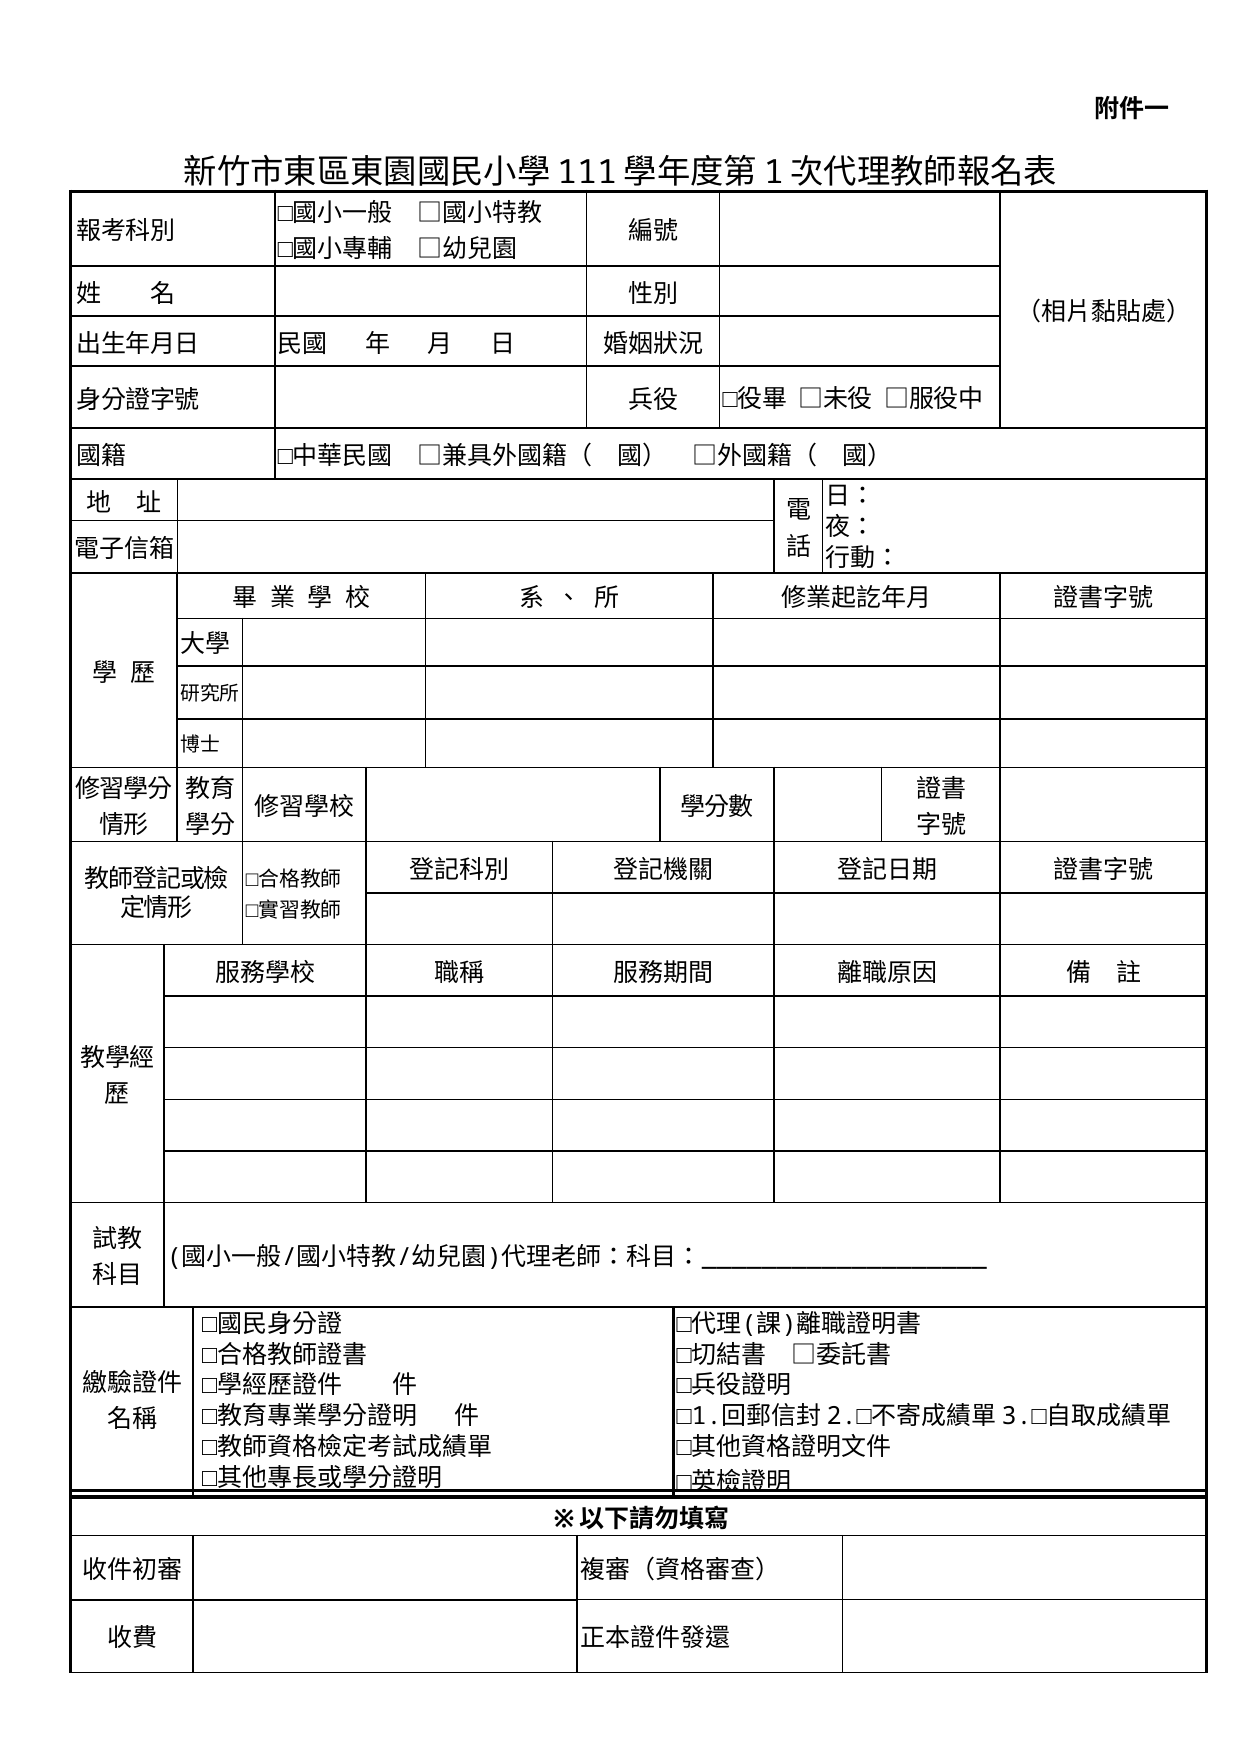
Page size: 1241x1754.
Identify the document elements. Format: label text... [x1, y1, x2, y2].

table_cell [426, 619, 712, 665]
table_cell [775, 1152, 999, 1202]
table_header [720, 193, 999, 265]
table_cell 畢 業 學 校 [178, 574, 425, 617]
table_cell [720, 267, 999, 315]
table_cell [775, 768, 881, 841]
table_cell [367, 997, 552, 1047]
table_cell 證書字號 [1001, 574, 1205, 617]
table_cell [553, 1048, 773, 1098]
table_header □國小一般 □國小特教 □國小專輔 □幼兒園 [276, 193, 586, 265]
table_header （相片黏貼處） [1001, 193, 1205, 427]
table_cell 登記日期 [775, 842, 999, 892]
table_cell [367, 894, 552, 944]
table_cell [426, 667, 712, 718]
table_cell [1001, 667, 1205, 718]
table_cell 修業起訖年月 [714, 574, 999, 617]
table_cell [194, 1601, 576, 1671]
table_cell [714, 720, 999, 767]
table_cell [775, 1048, 999, 1098]
table_cell [367, 1152, 552, 1202]
table_cell [367, 768, 659, 841]
table_cell 繳驗證件名稱 [72, 1308, 192, 1489]
table_cell 試教 科目 [72, 1203, 163, 1306]
table_cell 修習學校 [243, 768, 365, 841]
table_cell [775, 1100, 999, 1150]
table_cell 系 、 所 [426, 574, 712, 617]
table_cell [553, 894, 773, 944]
table_cell [775, 894, 999, 944]
table_cell [843, 1536, 1205, 1599]
table_cell [194, 1536, 576, 1599]
table_cell □役畢 □未役 □服役中 [720, 367, 999, 427]
text 新竹市東區東園國民小學111學年度第1次代理教師報名表 [71, 127, 1169, 189]
table_cell [165, 1100, 365, 1150]
table_cell □中華民國 □兼具外國籍（ 國） □外國籍（ 國） [276, 429, 1205, 478]
table_header 編號 [587, 193, 719, 265]
table_cell [276, 267, 586, 315]
table_cell 研究所 [178, 667, 242, 718]
table_cell [553, 997, 773, 1047]
table_cell 收費 [72, 1601, 192, 1671]
table_cell 證書字號 [1001, 842, 1205, 892]
table_cell [1001, 997, 1205, 1047]
table_cell 複審（資格審查） [578, 1536, 842, 1599]
table_cell 性別 [587, 267, 719, 315]
table_cell 離職原因 [775, 945, 999, 995]
table_cell [1001, 1048, 1205, 1098]
table_cell [367, 1100, 552, 1150]
table_cell 出生年月日 [72, 317, 274, 365]
table_cell 大學 [178, 619, 242, 665]
table_cell 兵役 [587, 367, 719, 427]
table_cell 身分證字號 [72, 367, 274, 427]
table_cell 修習學分情形 [72, 768, 176, 841]
table_cell 日： 夜： 行動： [823, 480, 1205, 572]
table_cell [178, 480, 773, 520]
table_cell (國小一般/國小特教/幼兒園)代理老師：科目：___________________ [165, 1203, 1205, 1306]
table_cell [720, 317, 999, 365]
table_cell 民國 年 月 日 [276, 317, 586, 365]
table_cell 備 註 [1001, 945, 1205, 995]
table_cell [178, 521, 773, 572]
table_cell □合格教師 □實習教師 [243, 842, 365, 944]
table_cell □代理(課)離職證明書 □切結書 □委託書 □兵役證明 □1.回郵信封2.□不寄成績單3.□自取成績單 □其他資格證明文件 □英檢證明 [675, 1308, 1205, 1489]
table_cell 地 址 [72, 480, 177, 520]
table_cell 博士 [178, 720, 242, 767]
table_cell [714, 667, 999, 718]
table_cell □國民身分證 □合格教師證書 □學經歷證件 件 □教育專業學分證明 件 □教師資格檢定考試成績單 □其他專長或學分證明 [194, 1308, 672, 1489]
table_cell [843, 1600, 1205, 1671]
table_cell [243, 667, 425, 718]
table_cell [775, 997, 999, 1047]
table_cell [714, 619, 999, 665]
text 附件一 [71, 64, 1169, 127]
table_cell [426, 720, 712, 767]
table_header 報考科別 [72, 193, 274, 265]
table_cell 登記機關 [553, 842, 773, 892]
table_cell [553, 1100, 773, 1150]
table_cell [243, 619, 425, 665]
table_cell [165, 1048, 365, 1098]
table_cell 教學經歷 [72, 945, 163, 1202]
table_cell 教師登記或檢 定情形 [72, 842, 242, 944]
table_cell [1001, 1152, 1205, 1202]
table_cell [165, 1152, 365, 1202]
table_cell [165, 997, 365, 1047]
table_cell [1001, 894, 1205, 944]
table_cell 學分數 [661, 768, 773, 841]
table_cell 婚姻狀況 [587, 317, 719, 365]
table_cell ※以下請勿填寫 [72, 1499, 1205, 1535]
table_cell [1001, 768, 1205, 841]
table_cell 電子信箱 [72, 521, 177, 572]
table_cell 學 歷 [72, 574, 176, 767]
table_cell [1001, 720, 1205, 767]
table_cell 收件初審 [72, 1536, 192, 1599]
table_cell [1001, 619, 1205, 665]
table_cell 國籍 [72, 429, 274, 478]
table_cell 電話 [775, 480, 822, 572]
table_cell [367, 1048, 552, 1098]
table_cell 登記科別 [367, 842, 552, 892]
table_cell [243, 720, 425, 767]
table_cell 服務期間 [553, 945, 773, 995]
table_cell 服務學校 [165, 945, 365, 995]
table_cell 正本證件發還 [578, 1600, 842, 1671]
table_cell 教育 學分 [178, 768, 242, 841]
table_cell 職稱 [367, 945, 552, 995]
table_cell 姓 名 [72, 267, 274, 315]
table_cell [1001, 1100, 1205, 1150]
table_cell [276, 367, 586, 427]
table_cell [553, 1152, 773, 1202]
table_cell 證書 字號 [882, 768, 999, 841]
